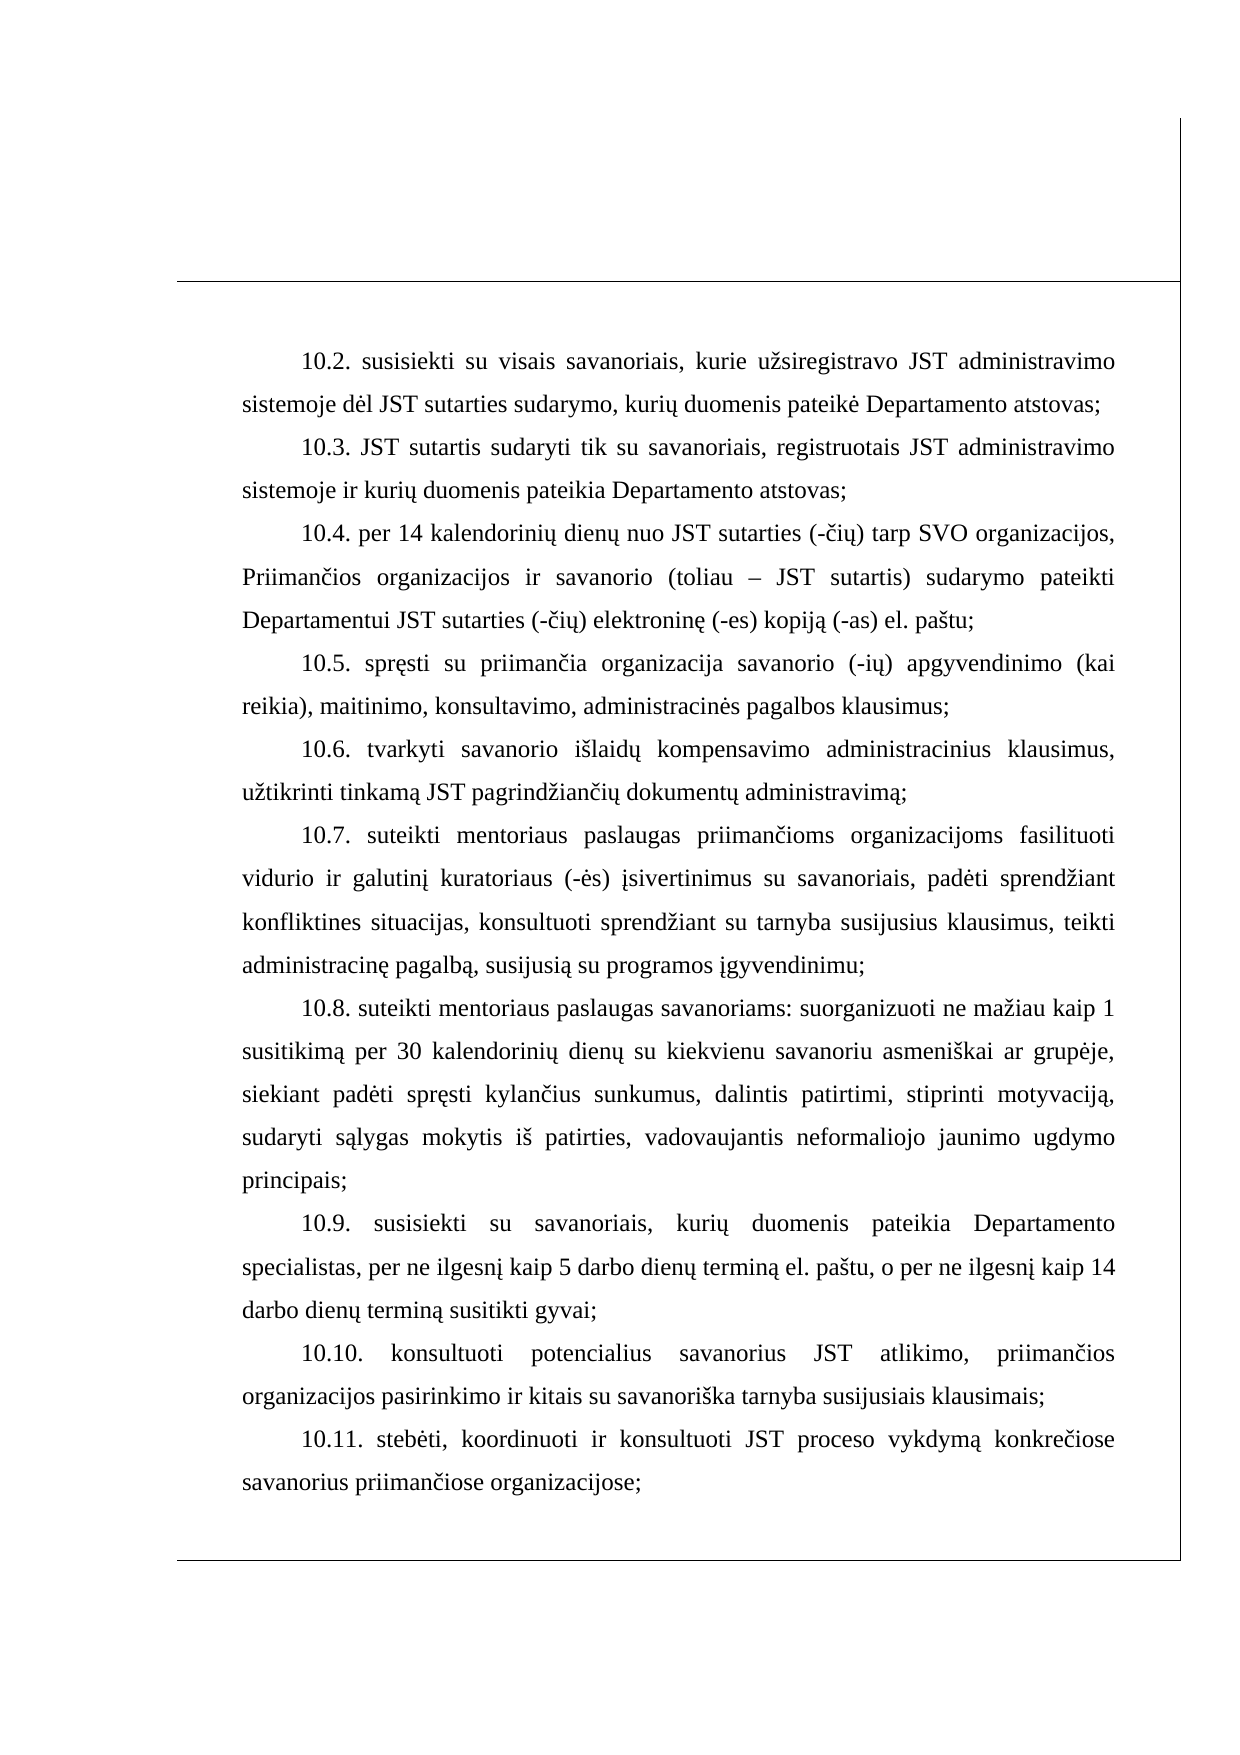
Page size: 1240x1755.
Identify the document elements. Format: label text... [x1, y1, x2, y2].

text 10.9. susisiekti su savanoriais, kurių duomenis pateikia Departamento specialistas, per ne ilgesnį kaip 5 darbo dienų terminą el. paštu, o per ne ilgesnį kaip 14 darbo dienų terminą susitikti gyvai; [177, 1144, 1181, 1273]
text 10.10. konsultuoti potencialius savanorius JST atlikimo, priimančios organizacijos pasirinkimo ir kitais su savanoriška tarnyba susijusiais klausimais; [177, 1273, 1181, 1359]
text 10.7. suteikti mentoriaus paslaugas priimančioms organizacijoms fasilituoti vidurio ir galutinį kuratoriaus (-ės) įsivertinimus su savanoriais, padėti sprendžiant konfliktines situacijas, konsultuoti sprendžiant su tarnyba susijusius klausimus, teikti administracinę pagalbą, susijusią su programos įgyvendinimu; [177, 756, 1181, 928]
text 10.8. suteikti mentoriaus paslaugas savanoriams: suorganizuoti ne mažiau kaip 1 susitikimą per 30 kalendorinių dienų su kiekvienu savanoriu asmeniškai ar grupėje, siekiant padėti spręsti kylančius sunkumus, dalintis patirtimi, stiprinti motyvaciją, sudaryti sąlygas mokytis iš patirties, vadovaujantis neformaliojo jaunimo ugdymo principais; [177, 928, 1181, 1144]
text 10.4. per 14 kalendorinių dienų nuo JST sutarties (-čių) tarp SVO organizacijos, Priimančios organizacijos ir savanorio (toliau – JST sutartis) sudarymo pateikti Departamentui JST sutarties (-čių) elektroninę (-es) kopiją (-as) el. paštu; [177, 454, 1181, 583]
text 10.3. JST sutartis sudaryti tik su savanoriais, registruotais JST administravimo sistemoje ir kurių duomenis pateikia Departamento atstovas; [177, 368, 1181, 454]
text 10.2. susisiekti su visais savanoriais, kurie užsiregistravo JST administravimo sistemoje dėl JST sutarties sudarymo, kurių duomenis pateikė Departamento atstovas; [177, 281, 1180, 368]
text 10.5. spręsti su priimančia organizacija savanorio (-ių) apgyvendinimo (kai reikia), maitinimo, konsultavimo, administracinės pagalbos klausimus; [177, 583, 1181, 669]
text 10.6. tvarkyti savanorio išlaidų kompensavimo administracinius klausimus, užtikrinti tinkamą JST pagrindžiančių dokumentų administravimą; [177, 669, 1181, 756]
text 10.11. stebėti, koordinuoti ir konsultuoti JST proceso vykdymą konkrečiose savanorius priimančiose organizacijose; [177, 1359, 1181, 1560]
